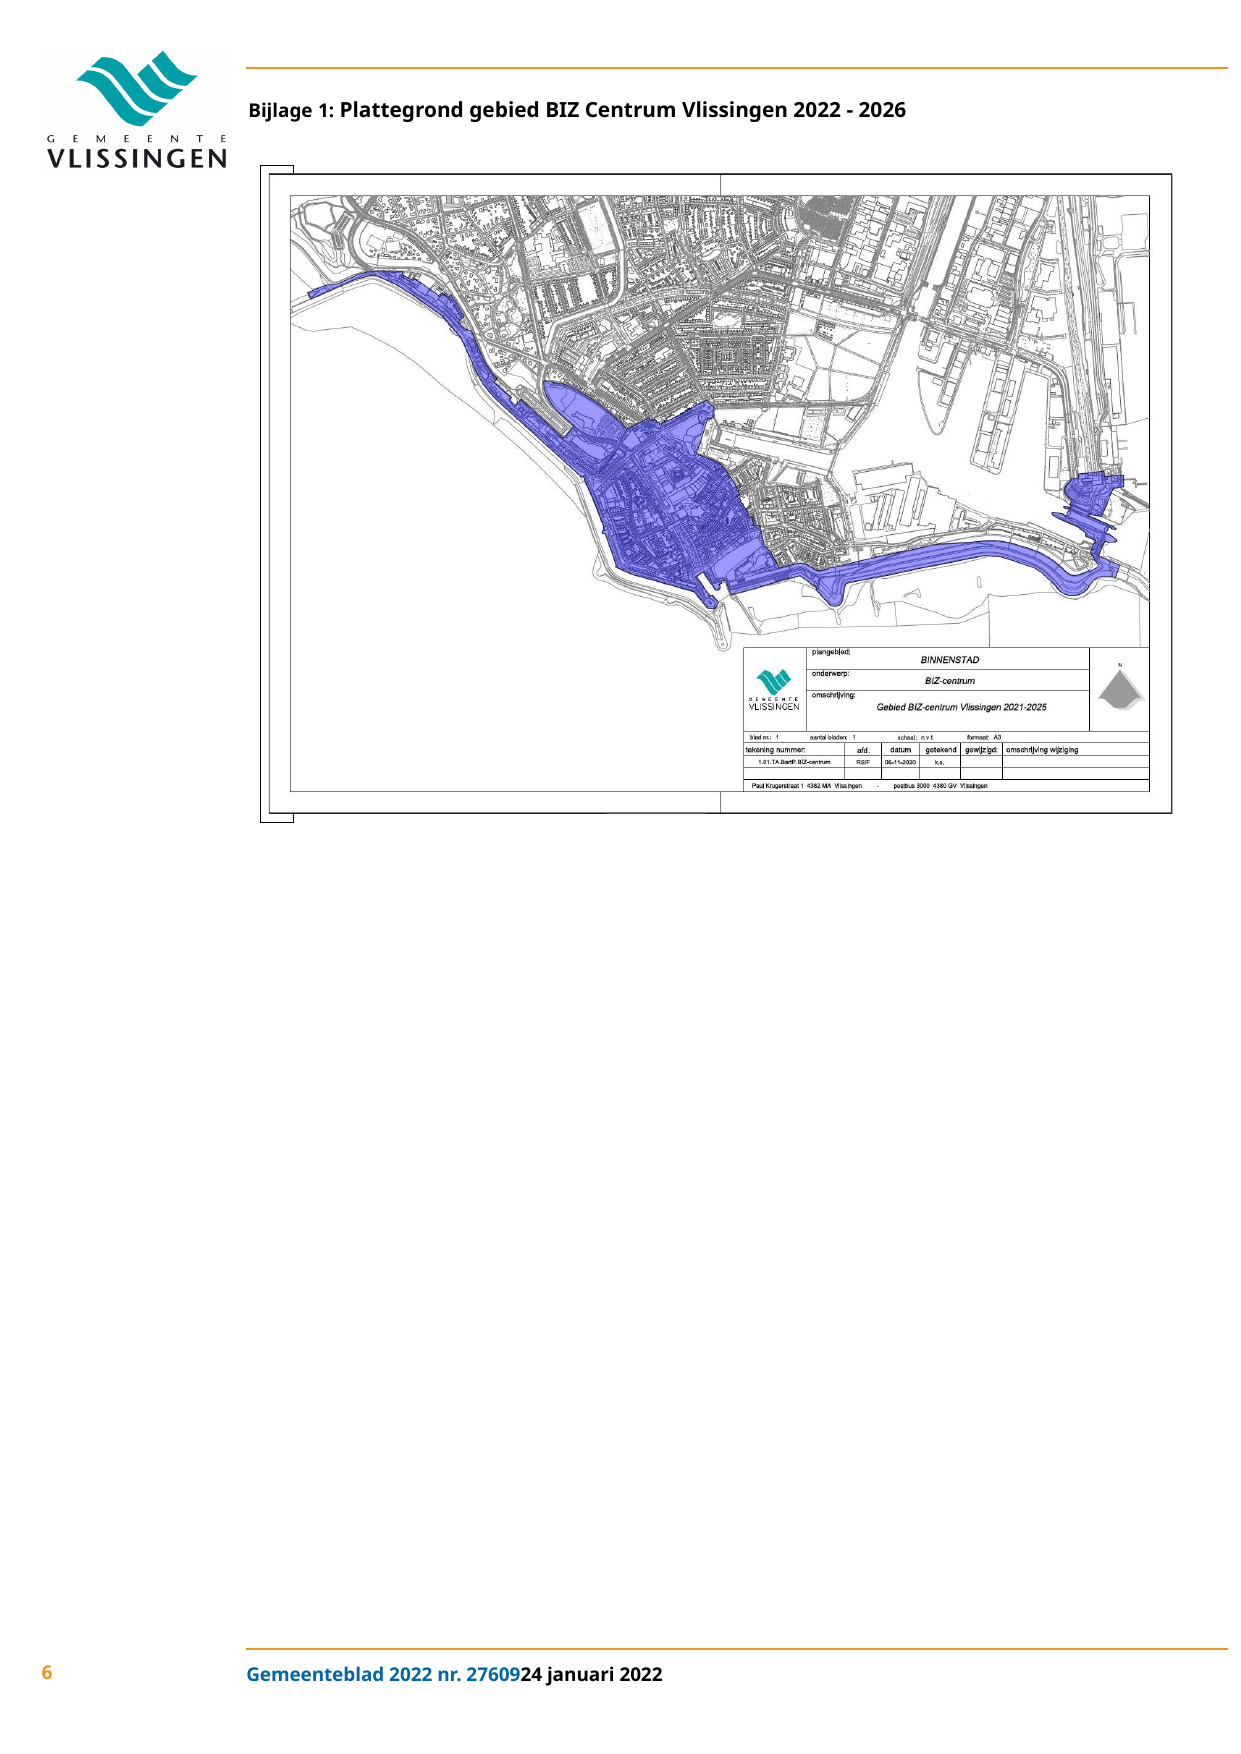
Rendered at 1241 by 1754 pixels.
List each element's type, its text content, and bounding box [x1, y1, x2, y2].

picture [41, 47, 231, 172]
text Bijlage 1: Plattegrond gebied BIZ Centrum Vlissingen 2022 - 2026 [248, 95, 1152, 123]
picture [268, 173, 1173, 814]
